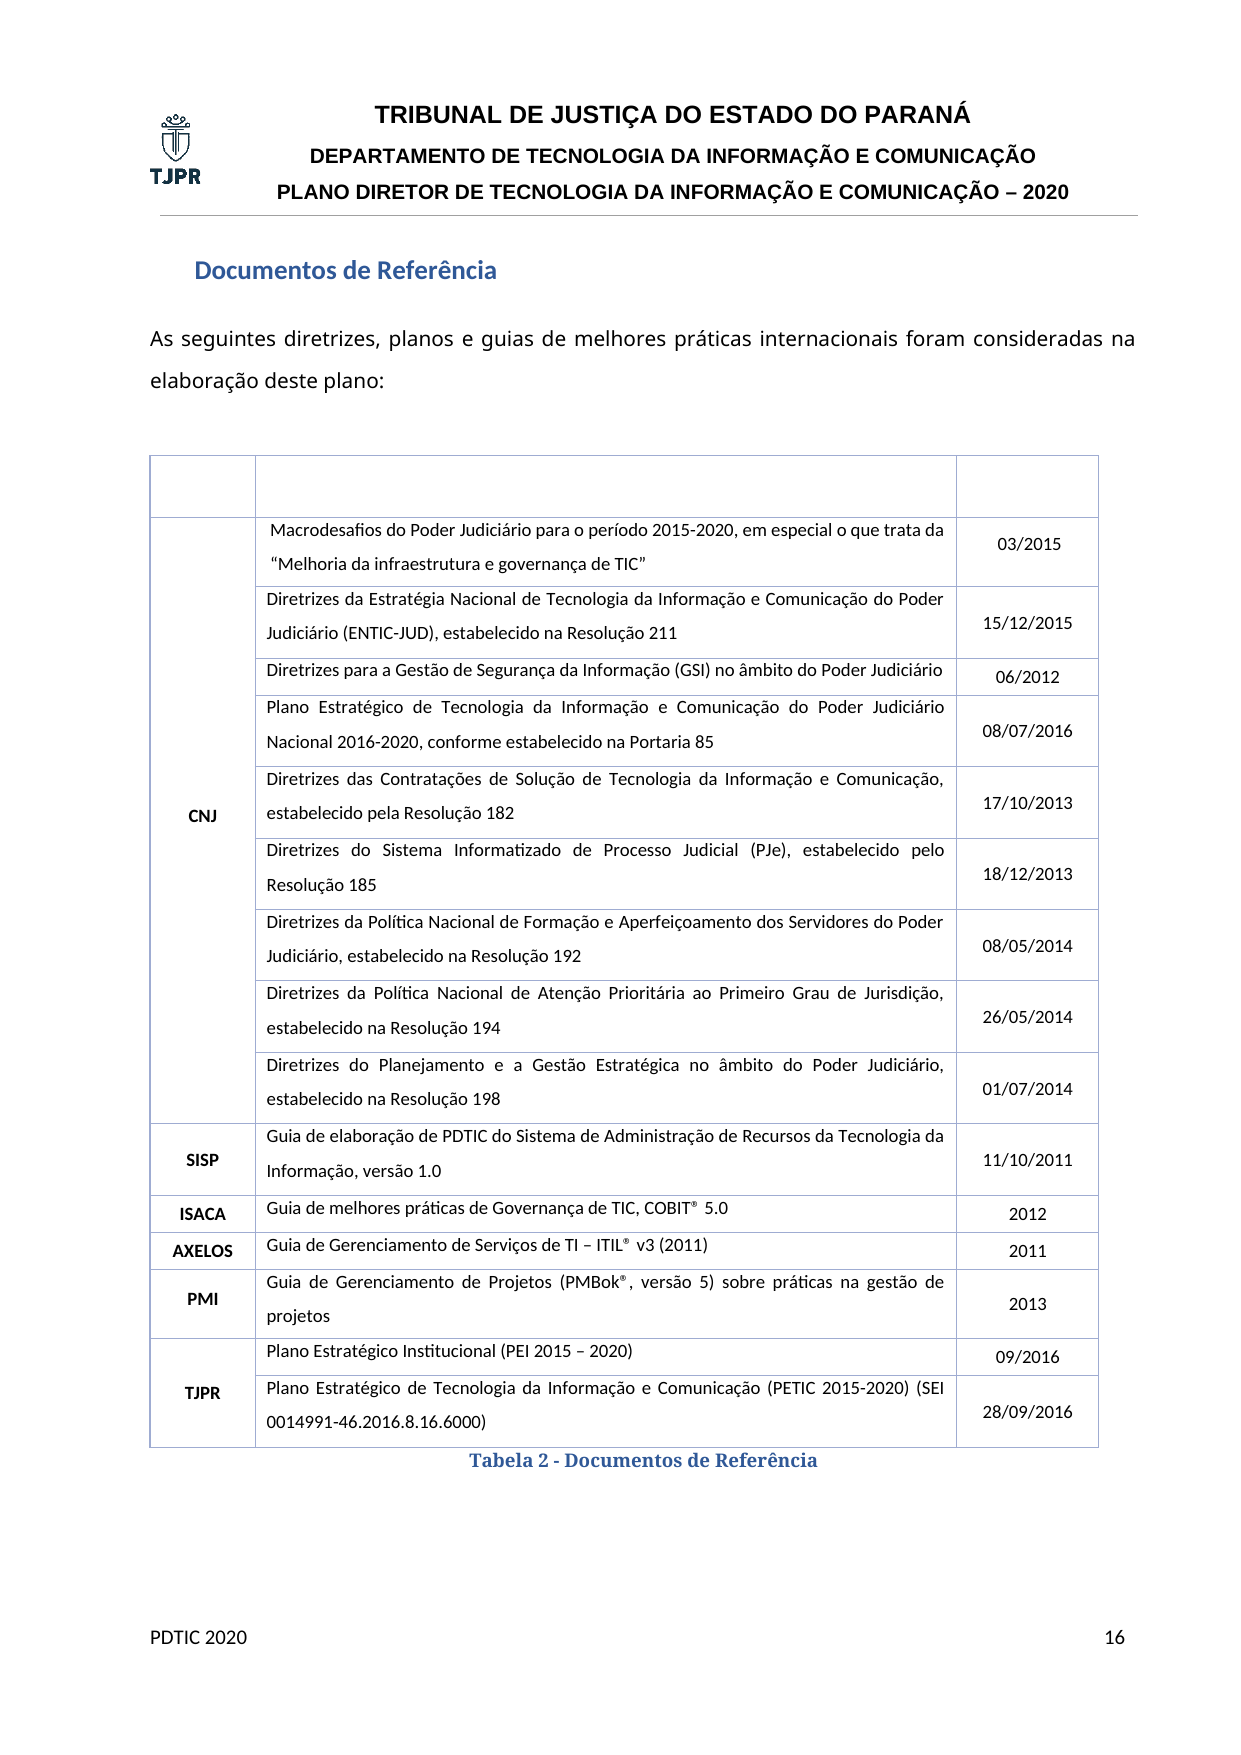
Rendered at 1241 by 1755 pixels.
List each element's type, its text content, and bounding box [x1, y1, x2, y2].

table_cell 15/12/2015 [957, 587, 1098, 657]
table_header Publicação [957, 456, 1098, 517]
table_cell Guia de Gerenciamento de Serviços de TI – ITIL® v3 (2011) [256, 1233, 956, 1269]
table_cell 08/05/2014 [957, 910, 1098, 980]
table_cell Guia de melhores práticas de Governança de TIC, COBIT® 5.0 [256, 1196, 956, 1232]
table_cell 06/2012 [957, 659, 1098, 694]
table_cell 2011 [957, 1233, 1098, 1269]
table_cell SISP [151, 1124, 255, 1195]
table_cell PMI [151, 1270, 255, 1338]
table_cell 28/09/2016 [957, 1376, 1098, 1447]
table_cell ISACA [151, 1196, 255, 1232]
table_cell Macrodesafios do Poder Judiciário para o período 2015-2020, em especial o que trata da “Melhoria da infraestrutura e governança de TIC” [256, 518, 956, 586]
table_cell Guia de Gerenciamento de Projetos (PMBok®, versão 5) sobre práticas na gestão de projetos [256, 1270, 956, 1338]
table_cell AXELOS [151, 1233, 255, 1269]
table_cell Diretrizes da Estratégia Nacional de Tecnologia da Informação e Comunicação do Poder Judiciário (ENTIC-JUD), estabelecido na Resolução 211 [256, 587, 956, 657]
table_cell 17/10/2013 [957, 767, 1098, 837]
table_cell Guia de elaboração de PDTIC do Sistema de Administração de Recursos da Tecnologia da Informação, versão 1.0 [256, 1124, 956, 1195]
table_cell 2013 [957, 1270, 1098, 1338]
table_cell Plano Estratégico de Tecnologia da Informação e Comunicação do Poder Judiciário Nacional 2016-2020, conforme estabelecido na Portaria 85 [256, 696, 956, 766]
table_cell Diretrizes da Política Nacional de Formação e Aperfeiçoamento dos Servidores do Poder Judiciário, estabelecido na Resolução 192 [256, 910, 956, 980]
table_cell Diretrizes da Política Nacional de Atenção Prioritária ao Primeiro Grau de Jurisdição, estabelecido na Resolução 194 [256, 981, 956, 1052]
table_cell 11/10/2011 [957, 1124, 1098, 1195]
table_cell TJPR [151, 1339, 255, 1447]
table_cell Diretrizes do Planejamento e a Gestão Estratégica no âmbito do Poder Judiciário, estabelecido na Resolução 198 [256, 1053, 956, 1123]
table_cell Diretrizes das Contratações de Solução de Tecnologia da Informação e Comunicação, estabelecido pela Resolução 182 [256, 767, 956, 837]
table_cell CNJ [151, 518, 255, 1123]
table_cell 2012 [957, 1196, 1098, 1232]
table_cell 18/12/2013 [957, 839, 1098, 909]
table_cell 26/05/2014 [957, 981, 1098, 1052]
text Tabela 2 - Documentos de Referência [150, 1448, 1137, 1473]
table_cell Plano Estratégico de Tecnologia da Informação e Comunicação (PETIC 2015-2020) (SEI 0014991-46.2016.8.16.6000) [256, 1376, 956, 1447]
subtitle Documentos de Referência [194, 253, 1137, 286]
table_cell 03/2015 [957, 518, 1098, 586]
table_cell Diretrizes do Sistema Informatizado de Processo Judicial (PJe), estabelecido pelo Resolução 185 [256, 839, 956, 909]
table_cell 09/2016 [957, 1339, 1098, 1375]
table_cell Plano Estratégico Institucional (PEI 2015 – 2020) [256, 1339, 956, 1375]
table_cell 01/07/2014 [957, 1053, 1098, 1123]
table_header Fonte [151, 456, 255, 517]
text As seguintes diretrizes, planos e guias de melhores práticas internacionais foram consideradas na elaboração deste plano: [150, 324, 1137, 395]
table_header Descrição da referência [256, 456, 956, 517]
table_cell 08/07/2016 [957, 696, 1098, 766]
table_cell Diretrizes para a Gestão de Segurança da Informação (GSI) no âmbito do Poder Judiciário [256, 659, 956, 694]
